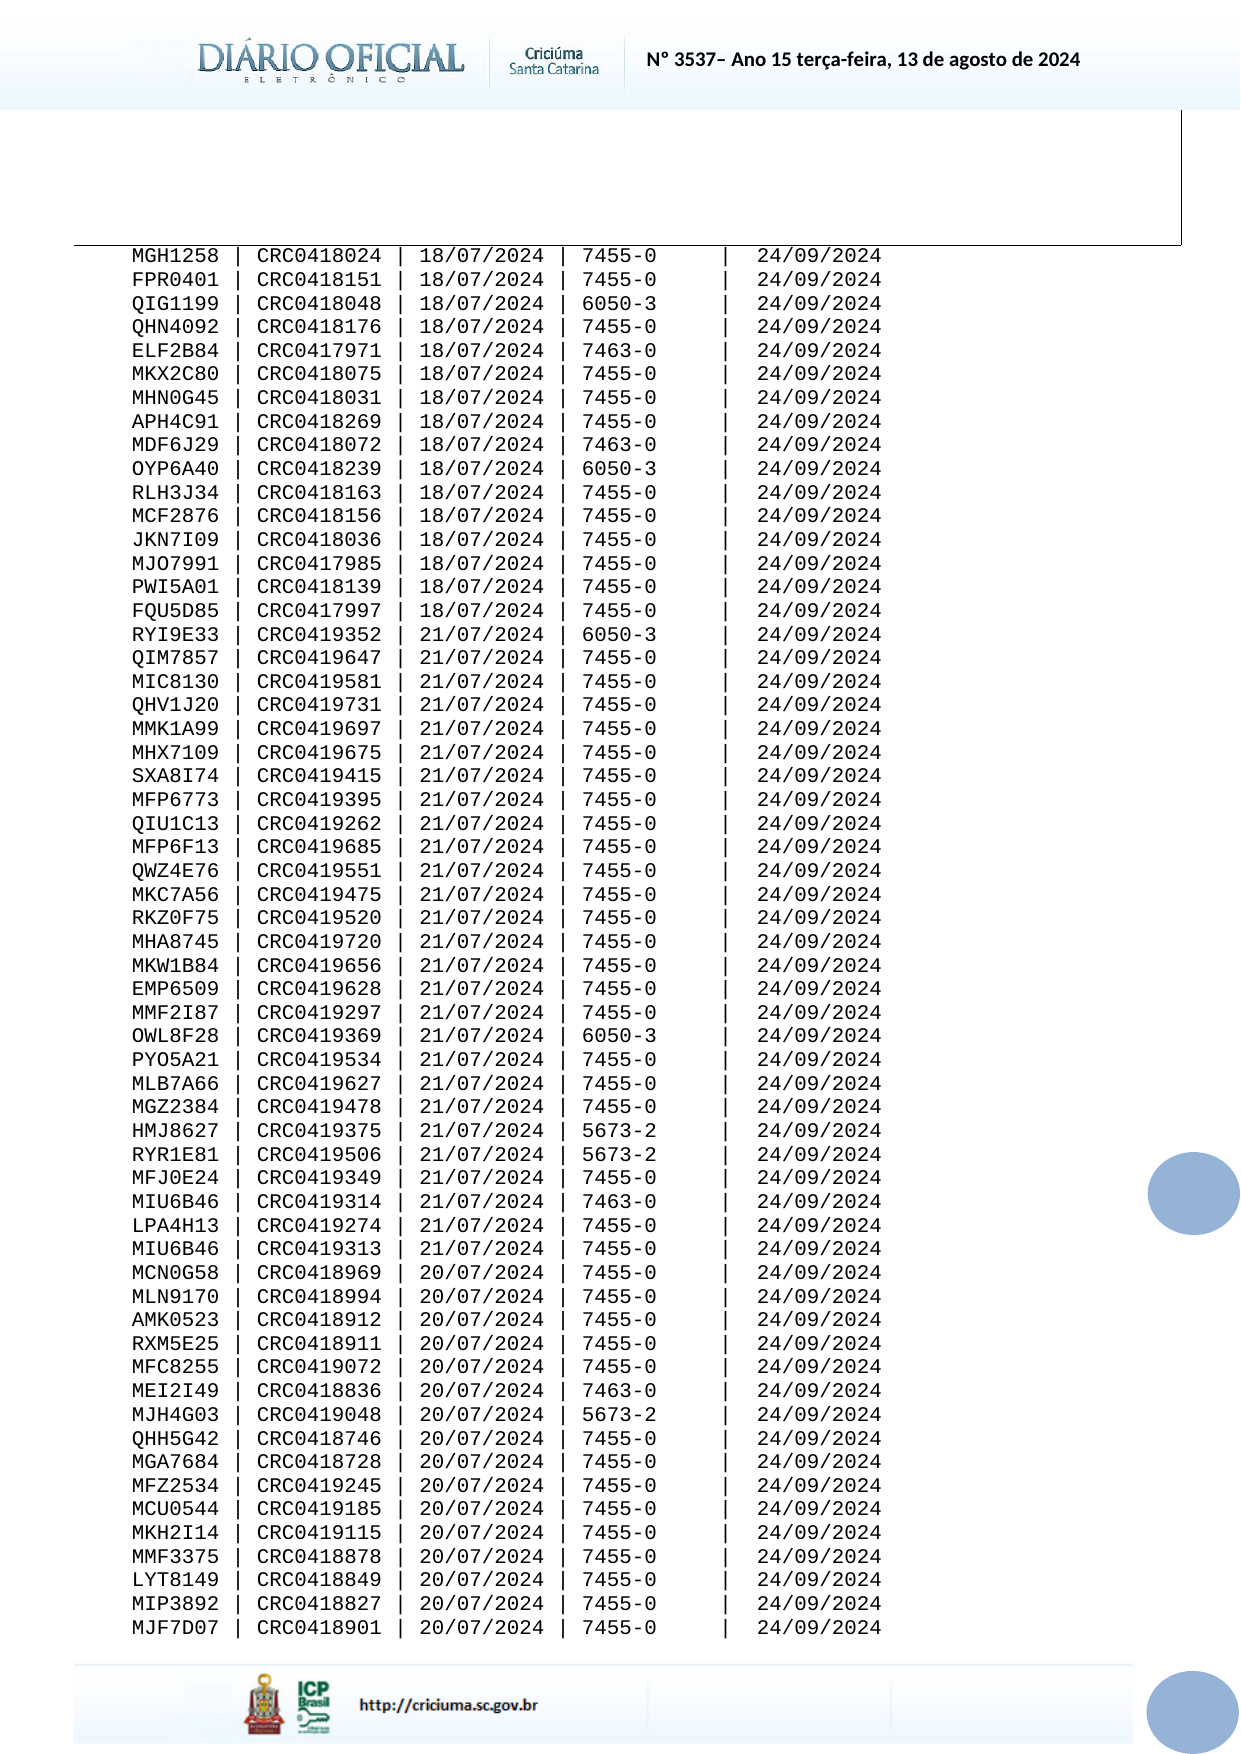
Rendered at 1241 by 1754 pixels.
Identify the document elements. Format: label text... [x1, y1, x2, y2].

text HMJ8627 | CRC0419375 | 21/07/2024 | 5673-2 | 24/09/2024 [44, 1120, 1181, 1144]
text QHV1J20 | CRC0419731 | 21/07/2024 | 7455-0 | 24/09/2024 [44, 694, 1181, 718]
text LPA4H13 | CRC0419274 | 21/07/2024 | 7455-0 | 24/09/2024 [44, 1215, 1181, 1238]
text AMK0523 | CRC0418912 | 20/07/2024 | 7455-0 | 24/09/2024 [44, 1309, 1181, 1333]
text JKN7I09 | CRC0418036 | 18/07/2024 | 7455-0 | 24/09/2024 [44, 529, 1181, 553]
text MLB7A66 | CRC0419627 | 21/07/2024 | 7455-0 | 24/09/2024 [44, 1073, 1181, 1096]
text RXM5E25 | CRC0418911 | 20/07/2024 | 7455-0 | 24/09/2024 [44, 1333, 1181, 1357]
text OYP6A40 | CRC0418239 | 18/07/2024 | 6050-3 | 24/09/2024 [44, 458, 1181, 482]
text MMF2I87 | CRC0419297 | 21/07/2024 | 7455-0 | 24/09/2024 [44, 1002, 1181, 1026]
text MCU0544 | CRC0419185 | 20/07/2024 | 7455-0 | 24/09/2024 [44, 1498, 1181, 1522]
text QHH5G42 | CRC0418746 | 20/07/2024 | 7455-0 | 24/09/2024 [44, 1427, 1181, 1451]
text MEI2I49 | CRC0418836 | 20/07/2024 | 7463-0 | 24/09/2024 [44, 1380, 1181, 1404]
text APH4C91 | CRC0418269 | 18/07/2024 | 7455-0 | 24/09/2024 [44, 411, 1181, 434]
text RYI9E33 | CRC0419352 | 21/07/2024 | 6050-3 | 24/09/2024 [44, 623, 1181, 647]
text QIM7857 | CRC0419647 | 21/07/2024 | 7455-0 | 24/09/2024 [44, 647, 1181, 671]
text RLH3J34 | CRC0418163 | 18/07/2024 | 7455-0 | 24/09/2024 [44, 482, 1181, 505]
text MGH1258 | CRC0418024 | 18/07/2024 | 7455-0 | 24/09/2024 [44, 245, 1181, 269]
text MKW1B84 | CRC0419656 | 21/07/2024 | 7455-0 | 24/09/2024 [44, 954, 1181, 978]
text MJO7991 | CRC0417985 | 18/07/2024 | 7455-0 | 24/09/2024 [44, 553, 1181, 576]
text MGA7684 | CRC0418728 | 20/07/2024 | 7455-0 | 24/09/2024 [44, 1451, 1181, 1475]
text MFP6773 | CRC0419395 | 21/07/2024 | 7455-0 | 24/09/2024 [44, 789, 1181, 813]
text MCN0G58 | CRC0418969 | 20/07/2024 | 7455-0 | 24/09/2024 [44, 1262, 1181, 1286]
text FPR0401 | CRC0418151 | 18/07/2024 | 7455-0 | 24/09/2024 [44, 269, 1181, 292]
text QHN4092 | CRC0418176 | 18/07/2024 | 7455-0 | 24/09/2024 [44, 316, 1181, 340]
text MLN9170 | CRC0418994 | 20/07/2024 | 7455-0 | 24/09/2024 [44, 1286, 1181, 1309]
text MFP6F13 | CRC0419685 | 21/07/2024 | 7455-0 | 24/09/2024 [44, 836, 1181, 860]
text MIP3892 | CRC0418827 | 20/07/2024 | 7455-0 | 24/09/2024 [44, 1593, 1181, 1617]
text MIU6B46 | CRC0419314 | 21/07/2024 | 7463-0 | 24/09/2024 [44, 1191, 1153, 1215]
text MHN0G45 | CRC0418031 | 18/07/2024 | 7455-0 | 24/09/2024 [44, 387, 1181, 411]
text QIU1C13 | CRC0419262 | 21/07/2024 | 7455-0 | 24/09/2024 [44, 813, 1181, 836]
text MHA8745 | CRC0419720 | 21/07/2024 | 7455-0 | 24/09/2024 [44, 931, 1181, 954]
text MJF7D07 | CRC0418901 | 20/07/2024 | 7455-0 | 24/09/2024 [44, 1617, 1181, 1640]
text QWZ4E76 | CRC0419551 | 21/07/2024 | 7455-0 | 24/09/2024 [44, 860, 1181, 884]
text LYT8149 | CRC0418849 | 20/07/2024 | 7455-0 | 24/09/2024 [44, 1569, 1181, 1593]
text QIG1199 | CRC0418048 | 18/07/2024 | 6050-3 | 24/09/2024 [44, 292, 1181, 316]
text MGZ2384 | CRC0419478 | 21/07/2024 | 7455-0 | 24/09/2024 [44, 1096, 1181, 1120]
text FQU5D85 | CRC0417997 | 18/07/2024 | 7455-0 | 24/09/2024 [44, 600, 1181, 623]
text MMF3375 | CRC0418878 | 20/07/2024 | 7455-0 | 24/09/2024 [44, 1546, 1181, 1569]
text EMP6509 | CRC0419628 | 21/07/2024 | 7455-0 | 24/09/2024 [44, 978, 1181, 1002]
text MFZ2534 | CRC0419245 | 20/07/2024 | 7455-0 | 24/09/2024 [44, 1475, 1181, 1498]
text MHX7109 | CRC0419675 | 21/07/2024 | 7455-0 | 24/09/2024 [44, 742, 1181, 765]
text RYR1E81 | CRC0419506 | 21/07/2024 | 5673-2 | 24/09/2024 [44, 1144, 1181, 1167]
text MCF2876 | CRC0418156 | 18/07/2024 | 7455-0 | 24/09/2024 [44, 505, 1181, 529]
text SXA8I74 | CRC0419415 | 21/07/2024 | 7455-0 | 24/09/2024 [44, 765, 1181, 789]
text MMK1A99 | CRC0419697 | 21/07/2024 | 7455-0 | 24/09/2024 [44, 718, 1181, 742]
text RKZ0F75 | CRC0419520 | 21/07/2024 | 7455-0 | 24/09/2024 [44, 907, 1181, 931]
text MKC7A56 | CRC0419475 | 21/07/2024 | 7455-0 | 24/09/2024 [44, 884, 1181, 907]
text MFC8255 | CRC0419072 | 20/07/2024 | 7455-0 | 24/09/2024 [44, 1357, 1181, 1380]
text PYO5A21 | CRC0419534 | 21/07/2024 | 7455-0 | 24/09/2024 [44, 1049, 1181, 1073]
text MIU6B46 | CRC0419313 | 21/07/2024 | 7455-0 | 24/09/2024 [44, 1238, 1181, 1262]
text MKH2I14 | CRC0419115 | 20/07/2024 | 7455-0 | 24/09/2024 [44, 1522, 1181, 1546]
text MFJ0E24 | CRC0419349 | 21/07/2024 | 7455-0 | 24/09/2024 [44, 1167, 1157, 1191]
text ELF2B84 | CRC0417971 | 18/07/2024 | 7463-0 | 24/09/2024 [44, 340, 1181, 363]
text MKX2C80 | CRC0418075 | 18/07/2024 | 7455-0 | 24/09/2024 [44, 363, 1181, 387]
text MIC8130 | CRC0419581 | 21/07/2024 | 7455-0 | 24/09/2024 [44, 671, 1181, 694]
text OWL8F28 | CRC0419369 | 21/07/2024 | 6050-3 | 24/09/2024 [44, 1026, 1181, 1049]
text MJH4G03 | CRC0419048 | 20/07/2024 | 5673-2 | 24/09/2024 [44, 1404, 1181, 1427]
text PWI5A01 | CRC0418139 | 18/07/2024 | 7455-0 | 24/09/2024 [44, 576, 1181, 600]
text MDF6J29 | CRC0418072 | 18/07/2024 | 7463-0 | 24/09/2024 [44, 434, 1181, 458]
